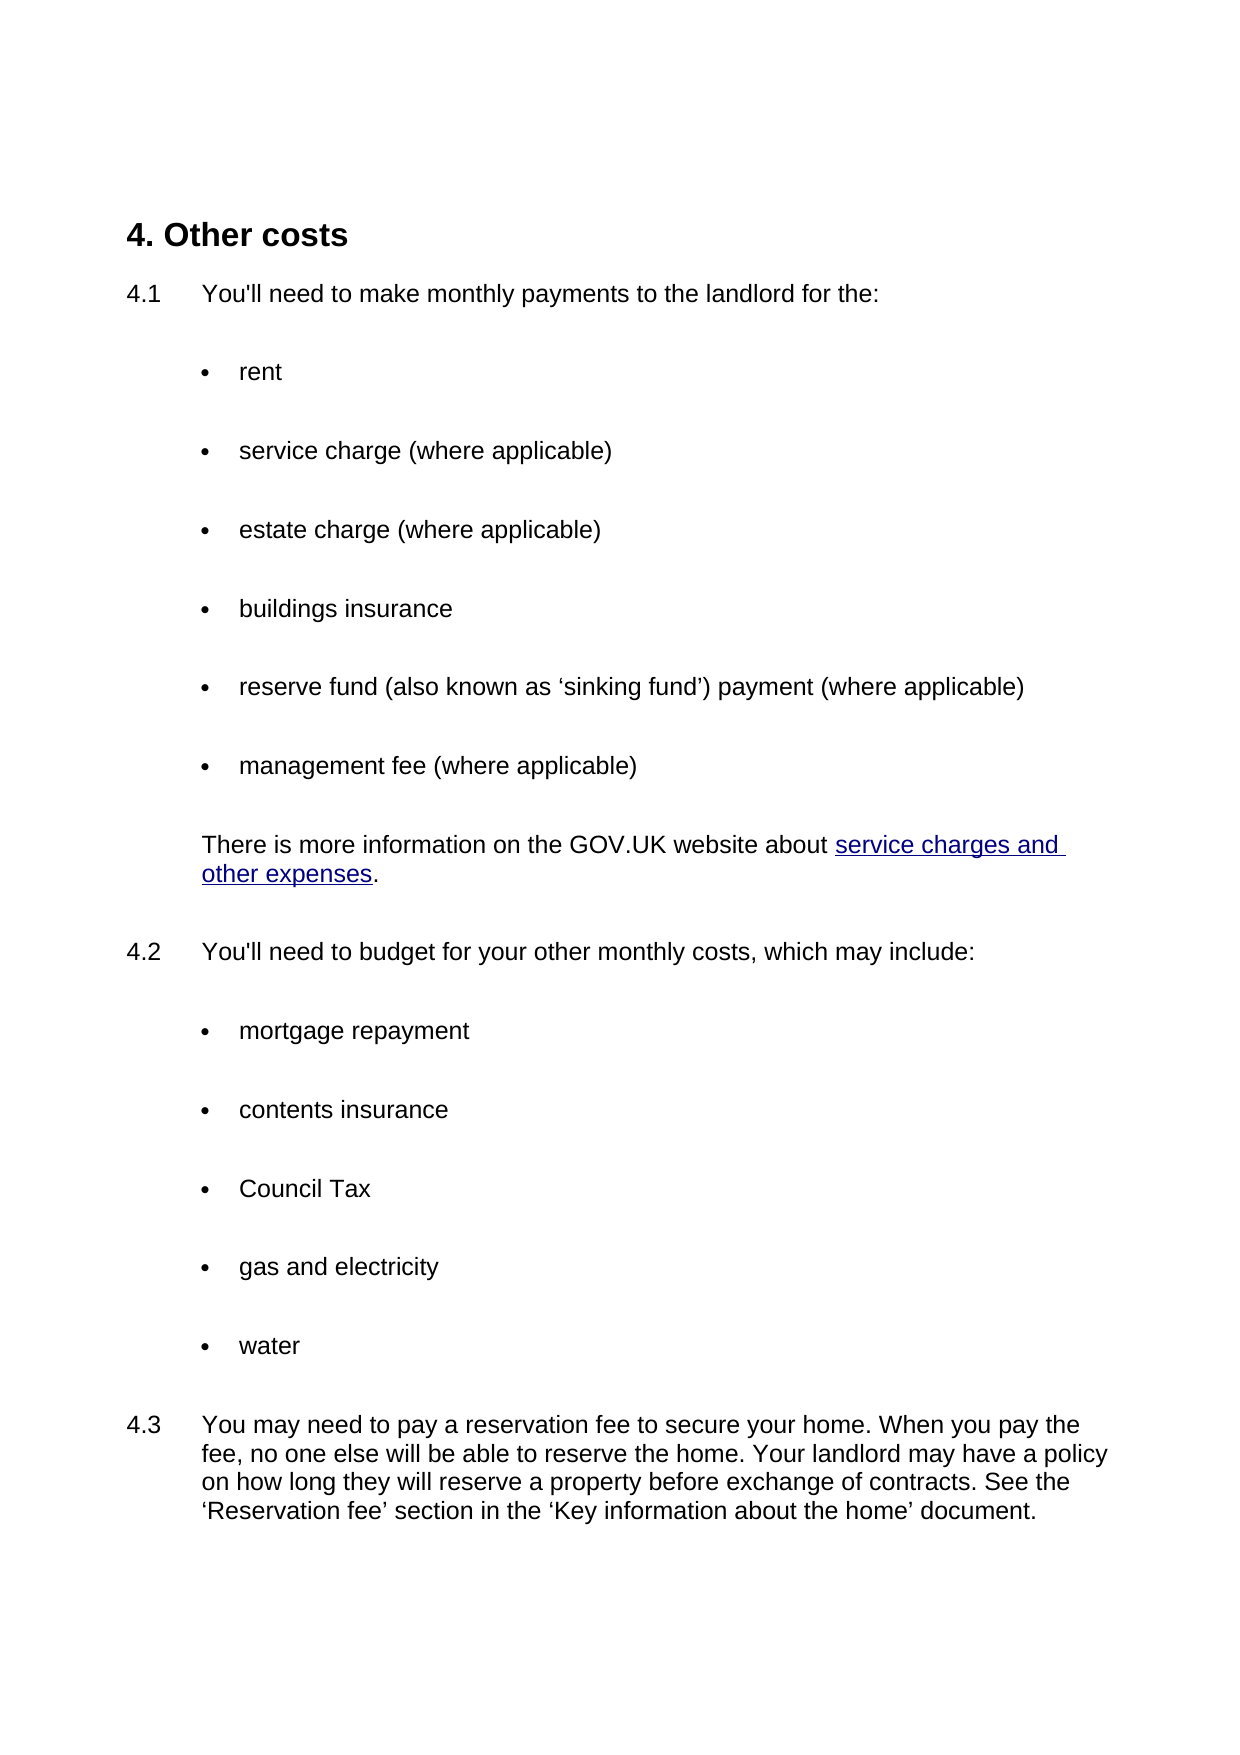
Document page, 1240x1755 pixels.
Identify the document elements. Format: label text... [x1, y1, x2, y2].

text There is more information on the GOV.UK website about service charges and other expenses. [201, 830, 1113, 887]
text 4.1 You'll need to make monthly payments to the landlord for the: [126, 279, 1113, 307]
list rent [201, 357, 1113, 386]
list mortgage repayment [201, 1016, 1113, 1045]
list reserve fund (also known as ‘sinking fund’) payment (where applicable) [201, 672, 1113, 701]
text 4.2 You'll need to budget for your other monthly costs, which may include: [126, 937, 1113, 966]
list contents insurance [201, 1095, 1113, 1124]
list management fee (where applicable) [201, 751, 1113, 780]
list water [201, 1331, 1113, 1360]
list Council Tax [201, 1174, 1113, 1202]
list gas and electricity [201, 1252, 1113, 1281]
list estate charge (where applicable) [201, 515, 1113, 544]
subtitle 4. Other costs [126, 215, 1113, 254]
text 4.3 You may need to pay a reservation fee to secure your home. When you pay the fee, no one else will be able to reserve the home. Your landlord may have a policy on how long they will reserve a property before exchange of contracts. See the ‘Reservation fee’ section in the ‘Key information about the home’ document. [126, 1410, 1113, 1525]
list service charge (where applicable) [201, 436, 1113, 465]
list buildings insurance [201, 594, 1113, 622]
